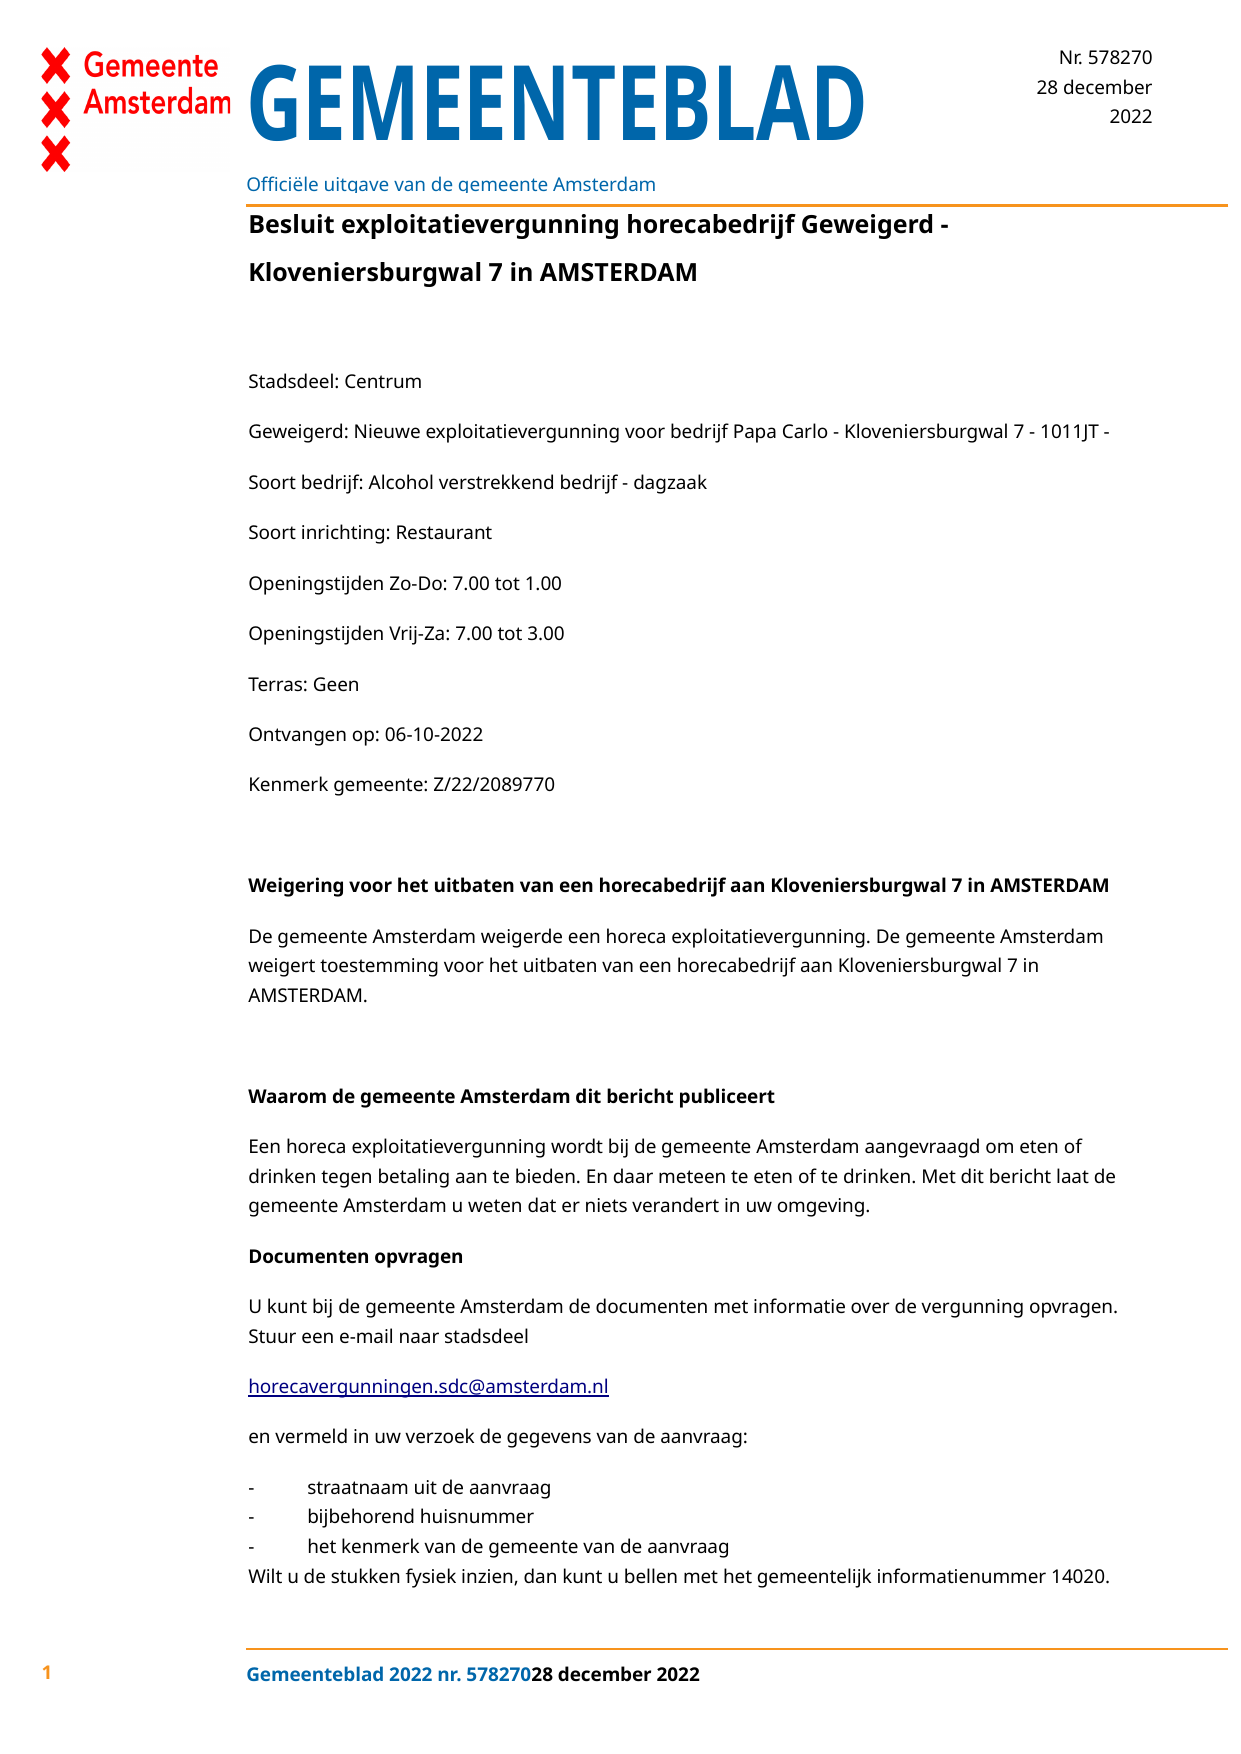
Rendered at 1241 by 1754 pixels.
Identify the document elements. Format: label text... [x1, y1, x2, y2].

text Waarom de gemeente Amsterdam dit bericht publiceert [248, 1083, 1152, 1109]
list het kenmerk van de gemeente van de aanvraag [248, 1533, 1152, 1559]
list bijbehorend huisnummer [248, 1504, 1152, 1529]
text Documenten opvragen [248, 1243, 1152, 1269]
text Besluit exploitatievergunning horecabedrijf Geweigerd - Kloveniersburgwal 7 in AMSTERDAM [248, 207, 1152, 288]
text Een horeca exploitatievergunning wordt bij de gemeente Amsterdam aangevraagd om eten of drinken tegen betaling aan te bieden. En daar meteen te eten of te drinken. Met dit bericht laat de gemeente Amsterdam u weten dat er niets verandert in uw omgeving. [248, 1133, 1152, 1218]
text Ontvangen op: 06-10-2022 [248, 721, 1152, 747]
list straatnaam uit de aanvraag [248, 1474, 1152, 1500]
text De gemeente Amsterdam weigerde een horeca exploitatievergunning. De gemeente Amsterdam weigert toestemming voor het uitbaten van een horecabedrijf aan Kloveniersburgwal 7 in AMSTERDAM. [248, 923, 1152, 1008]
text Stadsdeel: Centrum [248, 368, 1152, 394]
text en vermeld in uw verzoek de gegevens van de aanvraag: [248, 1424, 1152, 1449]
text horecavergunningen.sdc@amsterdam.nl [248, 1373, 1152, 1399]
picture [41, 47, 231, 172]
text Terras: Geen [248, 671, 1152, 697]
text Soort inrichting: Restaurant [248, 519, 1152, 545]
text Kenmerk gemeente: Z/22/2089770 [248, 772, 1152, 797]
text Soort bedrijf: Alcohol verstrekkend bedrijf - dagzaak [248, 469, 1152, 495]
text U kunt bij de gemeente Amsterdam de documenten met informatie over de vergunning opvragen. Stuur een e-mail naar stadsdeel [248, 1293, 1152, 1349]
text Weigering voor het uitbaten van een horecabedrijf aan Kloveniersburgwal 7 in AMSTERDAM [248, 872, 1152, 898]
text Openingstijden Vrij-Za: 7.00 tot 3.00 [248, 620, 1152, 646]
text Wilt u de stukken fysiek inzien, dan kunt u bellen met het gemeentelijk informatienummer 14020. [248, 1563, 1152, 1589]
text Geweigerd: Nieuwe exploitatievergunning voor bedrijf Papa Carlo - Kloveniersburgwal 7 - 1011JT - [248, 419, 1152, 444]
text Openingstijden Zo-Do: 7.00 tot 1.00 [248, 570, 1152, 596]
